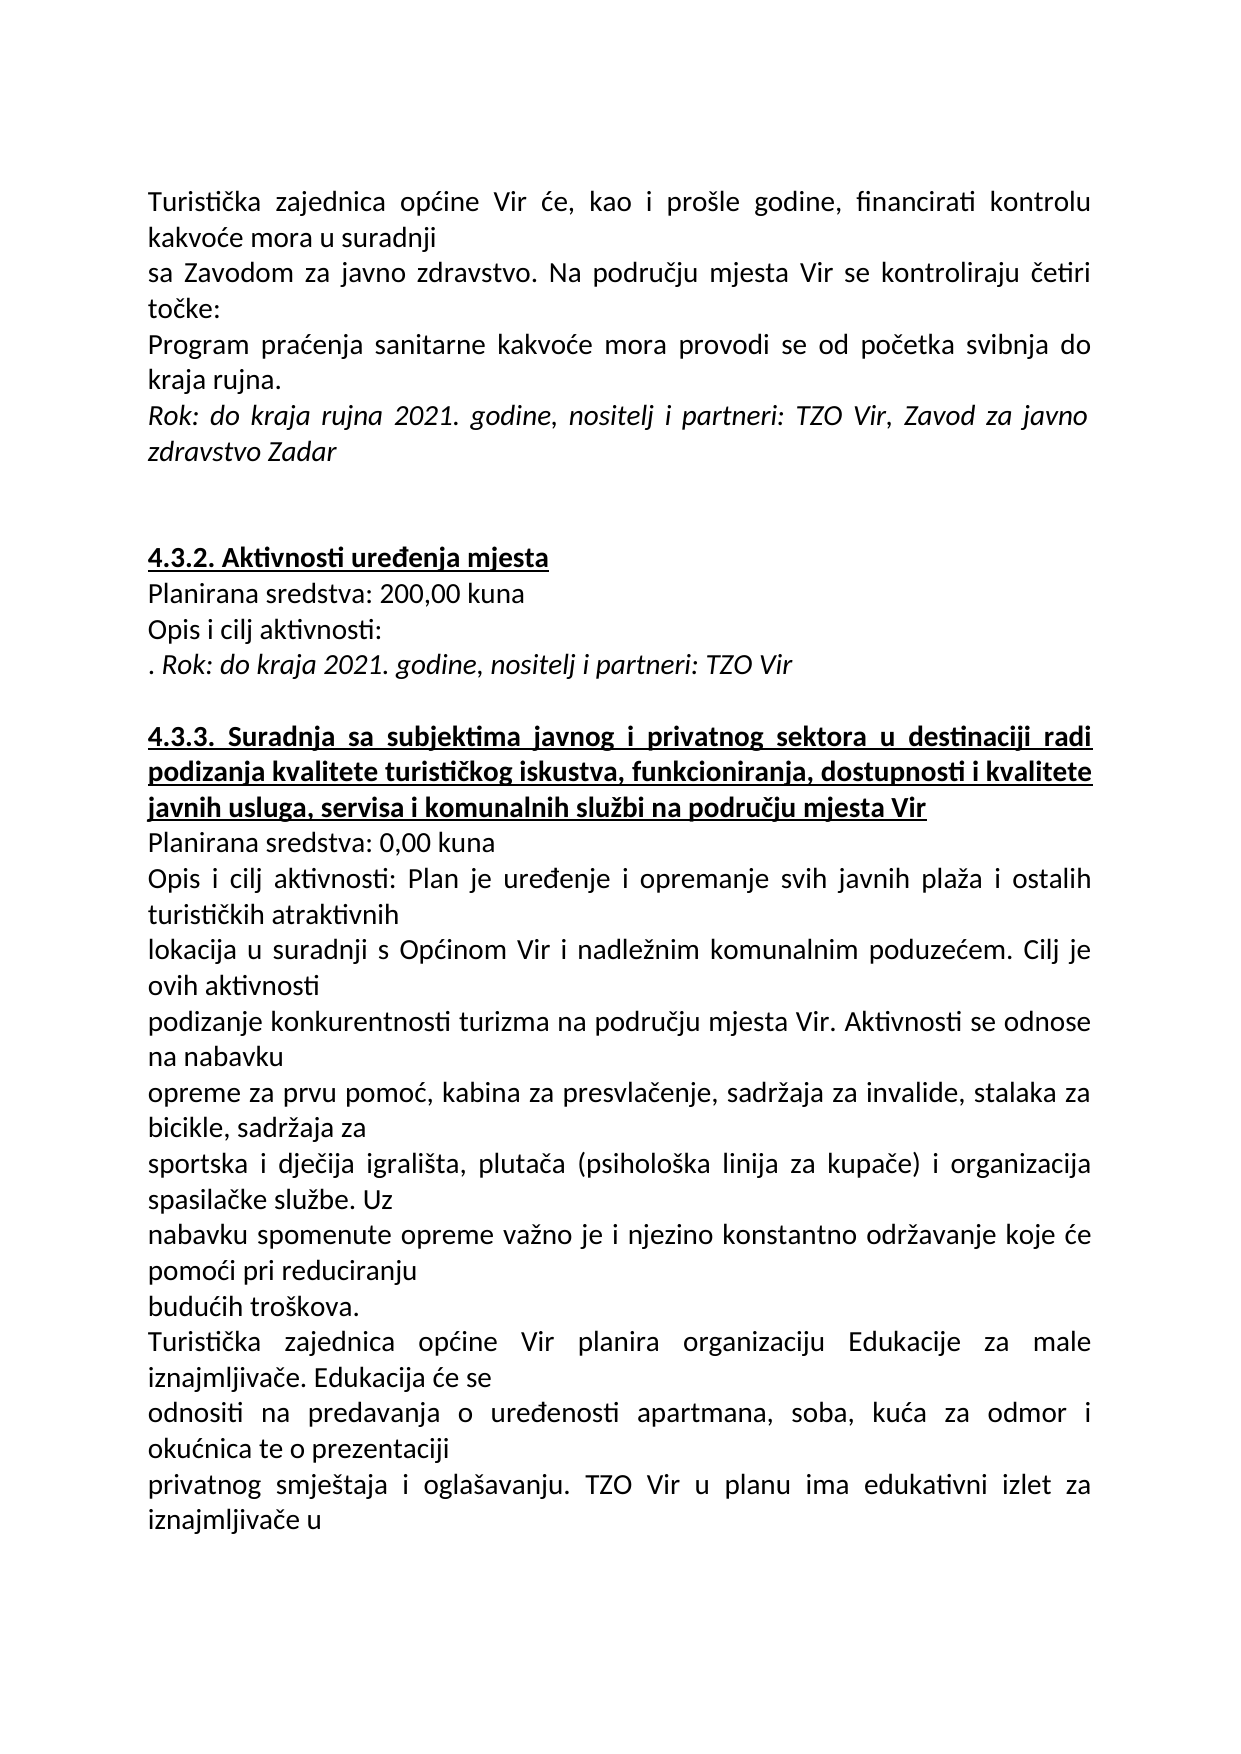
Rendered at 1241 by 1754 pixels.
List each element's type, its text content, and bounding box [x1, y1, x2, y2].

text privatnog smještaja i oglašavanju. TZO Vir u planu ima edukativni izlet za iznajmljivače u [148, 1466, 1093, 1537]
text Planirana sredstva: 0,00 kuna [148, 824, 1093, 860]
text nabavku spomenute opreme važno je i njezino konstantno održavanje koje će pomoći pri reduciranju [148, 1216, 1093, 1288]
text javnih usluga, servisa i komunalnih službi na području mjesta Vir [148, 786, 1093, 824]
text 4.3.2. Aktivnosti uređenja mjesta [148, 539, 1093, 575]
text odnositi na predavanja o uređenosti apartmana, soba, kuća za odmor i okućnica te o prezentaciji [148, 1394, 1093, 1466]
text 4.3.3. Suradnja sa subjektima javnog i privatnog sektora u destinaciji radi [148, 718, 1093, 748]
text podizanje konkurentnosti turizma na području mjesta Vir. Aktivnosti se odnose na nabavku [148, 1003, 1093, 1074]
text sa Zavodom za javno zdravstvo. Na području mjesta Vir se kontroliraju četiri točke: [148, 254, 1093, 326]
text Turistička zajednica općine Vir će, kao i prošle godine, financirati kontrolu kakvoće mora u suradnji [148, 183, 1093, 254]
text Program praćenja sanitarne kakvoće mora provodi se od početka svibnja do kraja rujna. [148, 326, 1093, 397]
text opreme za prvu pomoć, kabina za presvlačenje, sadržaja za invalide, stalaka za bicikle, sadržaja za [148, 1074, 1093, 1145]
text sportska i dječija igrališta, plutača (psihološka linija za kupače) i organizacija spasilačke službe. Uz [148, 1145, 1093, 1216]
text Planirana sredstva: 200,00 kuna [148, 575, 1093, 611]
text Opis i cilj aktivnosti: Plan je uređenje i opremanje svih javnih plaža i ostalih turističkih atraktivnih [148, 860, 1093, 931]
text Rok: do kraja rujna 2021. godine, nositelj i partneri: TZO Vir, Zavod za javno zdravstvo Zadar [148, 397, 1093, 468]
text lokacija u suradnji s Općinom Vir i nadležnim komunalnim poduzećem. Cilj je ovih aktivnosti [148, 931, 1093, 1003]
text Turistička zajednica općine Vir planira organizaciju Edukacije za male iznajmljivače. Edukacija će se [148, 1323, 1093, 1394]
text podizanja kvalitete turističkog iskustva, funkcioniranja, dostupnosti i kvalitete [148, 750, 1093, 784]
text Opis i cilj aktivnosti: [148, 611, 1093, 646]
text . Rok: do kraja 2021. godine, nositelj i partneri: TZO Vir [148, 646, 1093, 682]
text budućih troškova. [148, 1288, 1093, 1323]
